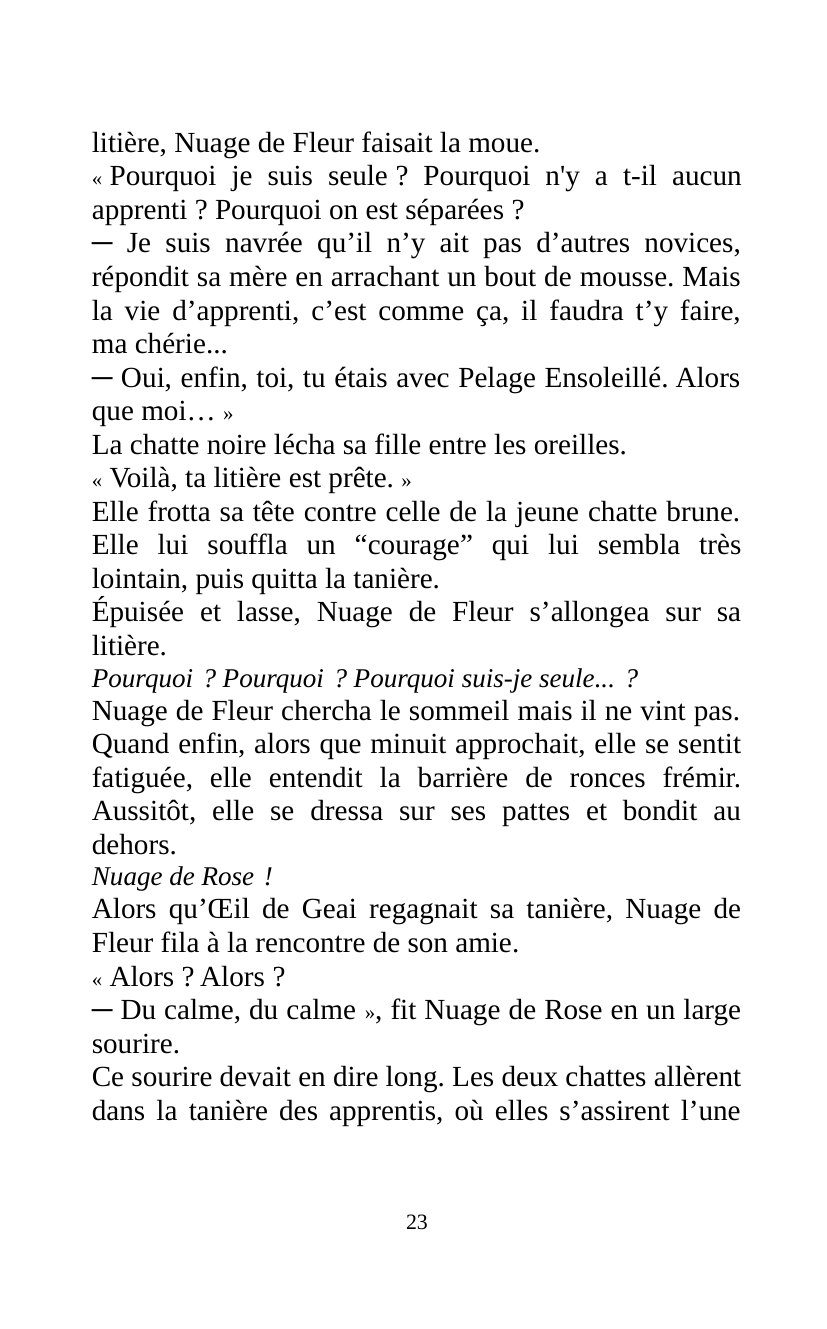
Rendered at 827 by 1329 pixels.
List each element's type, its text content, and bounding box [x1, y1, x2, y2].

text « Voilà, ta litière est prête. » [92, 460, 742, 494]
text Nuage de Rose ! [92, 861, 742, 892]
text Alors qu’Œil de Geai regagnait sa tanière, Nuage de Fleur fila à la rencontre de son amie. [92, 892, 742, 959]
text ─ Oui, enfin, toi, tu étais avec Pelage Ensoleillé. Alors que moi… » [92, 360, 742, 427]
text litière, Nuage de Fleur faisait la moue. [92, 125, 742, 158]
text « Alors ? Alors ? [92, 959, 742, 992]
text ─ Je suis navrée qu’il n’y ait pas d’autres novices, répondit sa mère en arrachant un bout de mousse. Mais la vie d’apprenti, c’est comme ça, il faudra t’y faire, ma chérie... [92, 226, 742, 360]
text ─ Du calme, du calme », fit Nuage de Rose en un large sourire. [92, 992, 742, 1059]
text « Pourquoi je suis seule ? Pourquoi n'y a t-il aucun apprenti ? Pourquoi on est séparées ? [92, 158, 742, 226]
text Épuisée et lasse, Nuage de Fleur s’allongea sur sa litière. [92, 594, 742, 662]
text La chatte noire lécha sa fille entre les oreilles. [92, 427, 742, 460]
text Nuage de Fleur chercha le sommeil mais il ne vint pas. Quand enfin, alors que minuit approchait, elle se sentit fatiguée, elle entendit la barrière de ronces frémir. Aussitôt, elle se dressa sur ses pattes et bondit au dehors. [92, 693, 742, 861]
text Elle frotta sa tête contre celle de la jeune chatte brune. Elle lui souffla un “courage” qui lui sembla très lointain, puis quitta la tanière. [92, 494, 742, 594]
text Pourquoi ? Pourquoi ? Pourquoi suis-je seule... ? [92, 662, 742, 693]
text Ce sourire devait en dire long. Les deux chattes allèrent dans la tanière des apprentis, où elles s’assirent l’une [92, 1059, 742, 1126]
